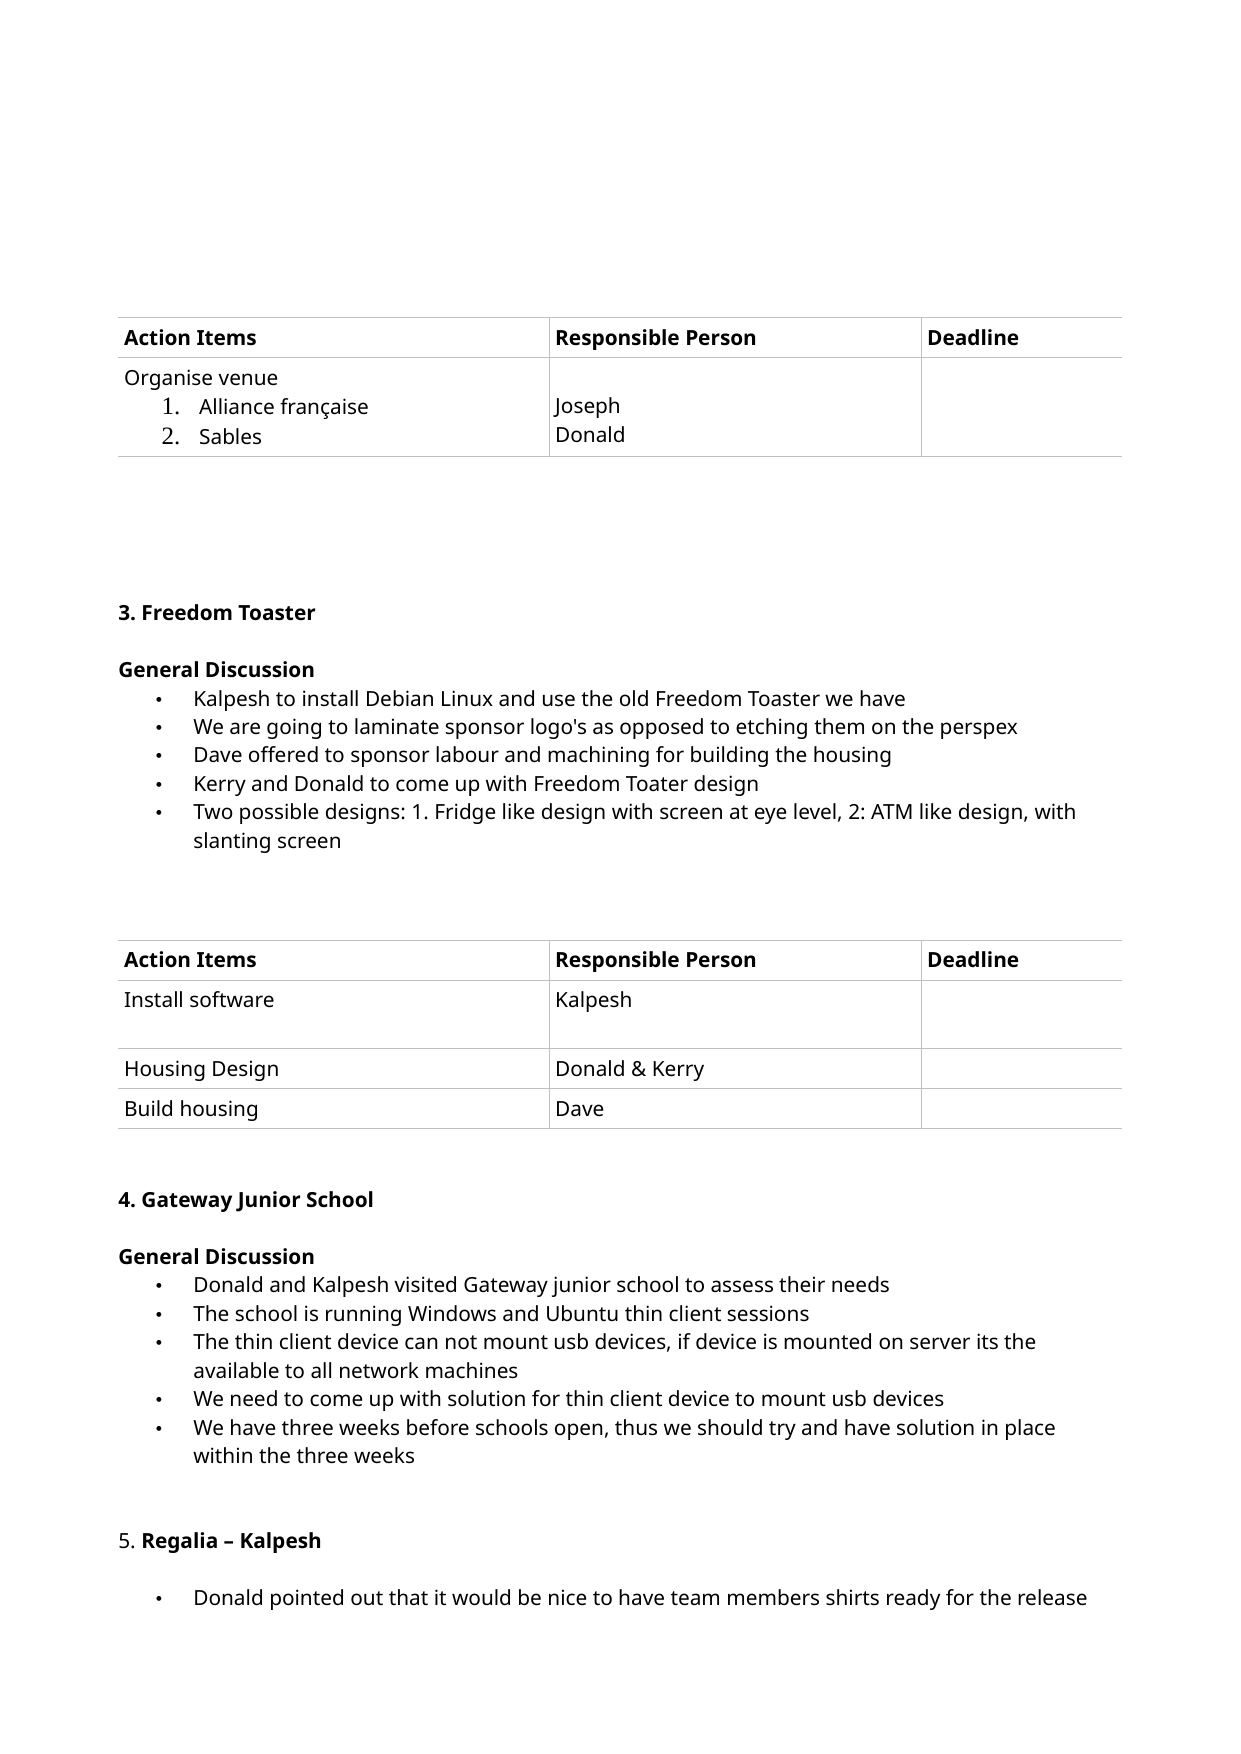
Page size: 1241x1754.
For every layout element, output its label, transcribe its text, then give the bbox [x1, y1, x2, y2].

table_cell [922, 358, 1122, 456]
text General Discussion [118, 655, 1122, 684]
table_header Action Items [118, 318, 549, 357]
table_cell Install software [118, 981, 549, 1048]
list The school is running Windows and Ubuntu thin client sessions [156, 1299, 1122, 1327]
list Kalpesh to install Debian Linux and use the old Freedom Toaster we have [156, 684, 1122, 712]
text 3. Freedom Toaster [118, 598, 1122, 627]
table_cell [922, 1049, 1122, 1088]
text 5. Regalia – Kalpesh [118, 1526, 1122, 1555]
table_cell Kalpesh [550, 981, 921, 1048]
table_header Action Items [118, 941, 549, 980]
table_cell Joseph Donald [550, 358, 921, 456]
table_cell Housing Design [118, 1049, 549, 1088]
list We are going to laminate sponsor logo's as opposed to etching them on the perspex [156, 712, 1122, 741]
list We have three weeks before schools open, thus we should try and have solution in place within the three weeks [156, 1413, 1122, 1469]
list Kerry and Donald to come up with Freedom Toater design [156, 769, 1122, 797]
text General Discussion [118, 1242, 1122, 1270]
list Two possible designs: 1. Fridge like design with screen at eye level, 2: ATM like design, with slanting screen [156, 797, 1122, 854]
table_cell [922, 981, 1122, 1048]
list Donald and Kalpesh visited Gateway junior school to assess their needs [156, 1270, 1122, 1299]
list We need to come up with solution for thin client device to mount usb devices [156, 1384, 1122, 1413]
table_cell Build housing [118, 1089, 549, 1128]
table_header Responsible Person [550, 318, 921, 357]
text 4. Gateway Junior School [118, 1185, 1122, 1213]
table_cell Dave [550, 1089, 921, 1128]
list Dave offered to sponsor labour and machining for building the housing [156, 741, 1122, 769]
list Donald pointed out that it would be nice to have team members shirts ready for the release [156, 1583, 1122, 1612]
table_header Deadline [922, 941, 1122, 980]
table_cell Donald & Kerry [550, 1049, 921, 1088]
list The thin client device can not mount usb devices, if device is mounted on server its the available to all network machines [156, 1327, 1122, 1384]
table_cell Organise venue Alliance française Sables [118, 358, 549, 456]
table_header Deadline [922, 318, 1122, 357]
table_cell [922, 1089, 1122, 1128]
table_header Responsible Person [550, 941, 921, 980]
